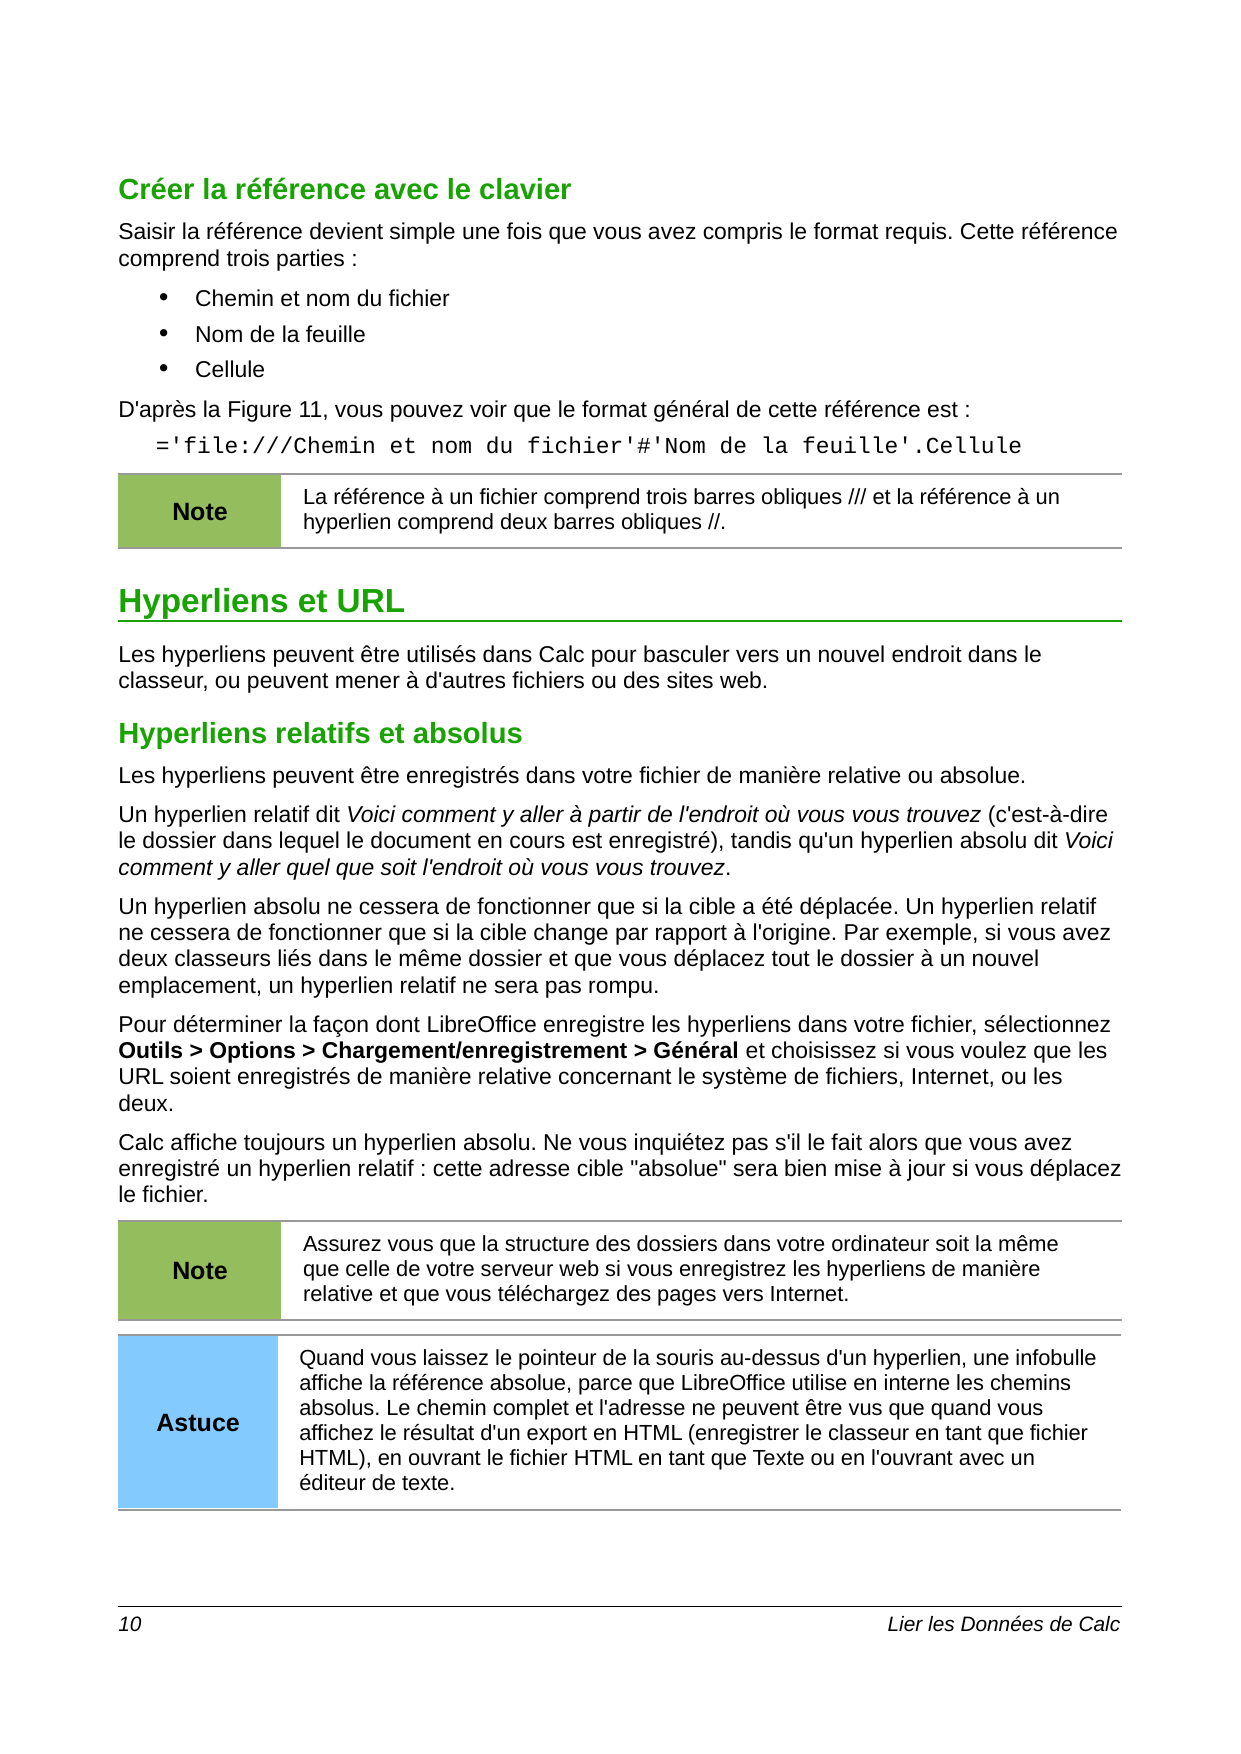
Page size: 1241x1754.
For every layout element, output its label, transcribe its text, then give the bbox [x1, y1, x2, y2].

list Chemin et nom du fichier [156, 283, 1122, 313]
subtitle Hyperliens relatifs et absolus [118, 716, 1122, 750]
table_header Note [118, 1222, 281, 1319]
text Calc affiche toujours un hyperlien absolu. Ne vous inquiétez pas s'il le fait alors que vous avez enregistré un hyperlien relatif : cette adresse cible "absolue" sera bien mise à jour si vous déplacez le fichier. [118, 1128, 1122, 1208]
table_header Assurez vous que la structure des dossiers dans votre ordinateur soit la même que celle de votre serveur web si vous enregistrez les hyperliens de manière relative et que vous téléchargez des pages vers Internet. [281, 1222, 1122, 1319]
text ='file:///Chemin et nom du fichier'#'Nom de la feuille'.Cellule [156, 435, 1122, 461]
table_header Note [118, 475, 281, 547]
text Pour déterminer la façon dont LibreOffice enregistre les hyperliens dans votre fichier, sélectionnez Outils > Options > Chargement/enregistrement > Général et choisissez si vous voulez que les URL soient enregistrés de manière relative concernant le système de fichiers, Internet, ou les deux. [118, 1011, 1122, 1116]
text Saisir la référence devient simple une fois que vous avez compris le format requis. Cette référence comprend trois parties : [118, 218, 1122, 271]
text D'après la Figure 11, vous pouvez voir que le format général de cette référence est : [118, 396, 1122, 422]
subtitle Créer la référence avec le clavier [118, 172, 1122, 206]
text Un hyperlien absolu ne cessera de fonctionner que si la cible a été déplacée. Un hyperlien relatif ne cessera de fonctionner que si la cible change par rapport à l'origine. Par exemple, si vous avez deux classeurs liés dans le même dossier et que vous déplacez tout le dossier à un nouvel emplacement, un hyperlien relatif ne sera pas rompu. [118, 893, 1122, 998]
text Les hyperliens peuvent être utilisés dans Calc pour basculer vers un nouvel endroit dans le classeur, ou peuvent mener à d'autres fichiers ou des sites web. [118, 641, 1122, 693]
text Un hyperlien relatif dit Voici comment y aller à partir de l'endroit où vous vous trouvez (c'est-à-dire le dossier dans lequel le document en cours est enregistré), tandis qu'un hyperlien absolu dit Voici comment y aller quel que soit l'endroit où vous vous trouvez. [118, 801, 1122, 880]
list Nom de la feuille [156, 319, 1122, 348]
text Les hyperliens peuvent être enregistrés dans votre fichier de manière relative ou absolue. [118, 762, 1122, 789]
list Cellule [156, 354, 1122, 383]
table_header La référence à un fichier comprend trois barres obliques /// et la référence à un hyperlien comprend deux barres obliques //. [281, 475, 1122, 547]
subtitle Hyperliens et URL [118, 581, 1122, 620]
table_header Quand vous laissez le pointeur de la souris au-dessus d'un hyperlien, une infobulle affiche la référence absolue, parce que LibreOffice utilise en interne les chemins absolus. Le chemin complet et l'adresse ne peuvent être vus que quand vous affichez le résultat d'un export en HTML (enregistrer le classeur en tant que fichier HTML), en ouvrant le fichier HTML en tant que Texte ou en l'ouvrant avec un éditeur de texte. [278, 1336, 1121, 1508]
table_header Astuce [118, 1336, 278, 1508]
